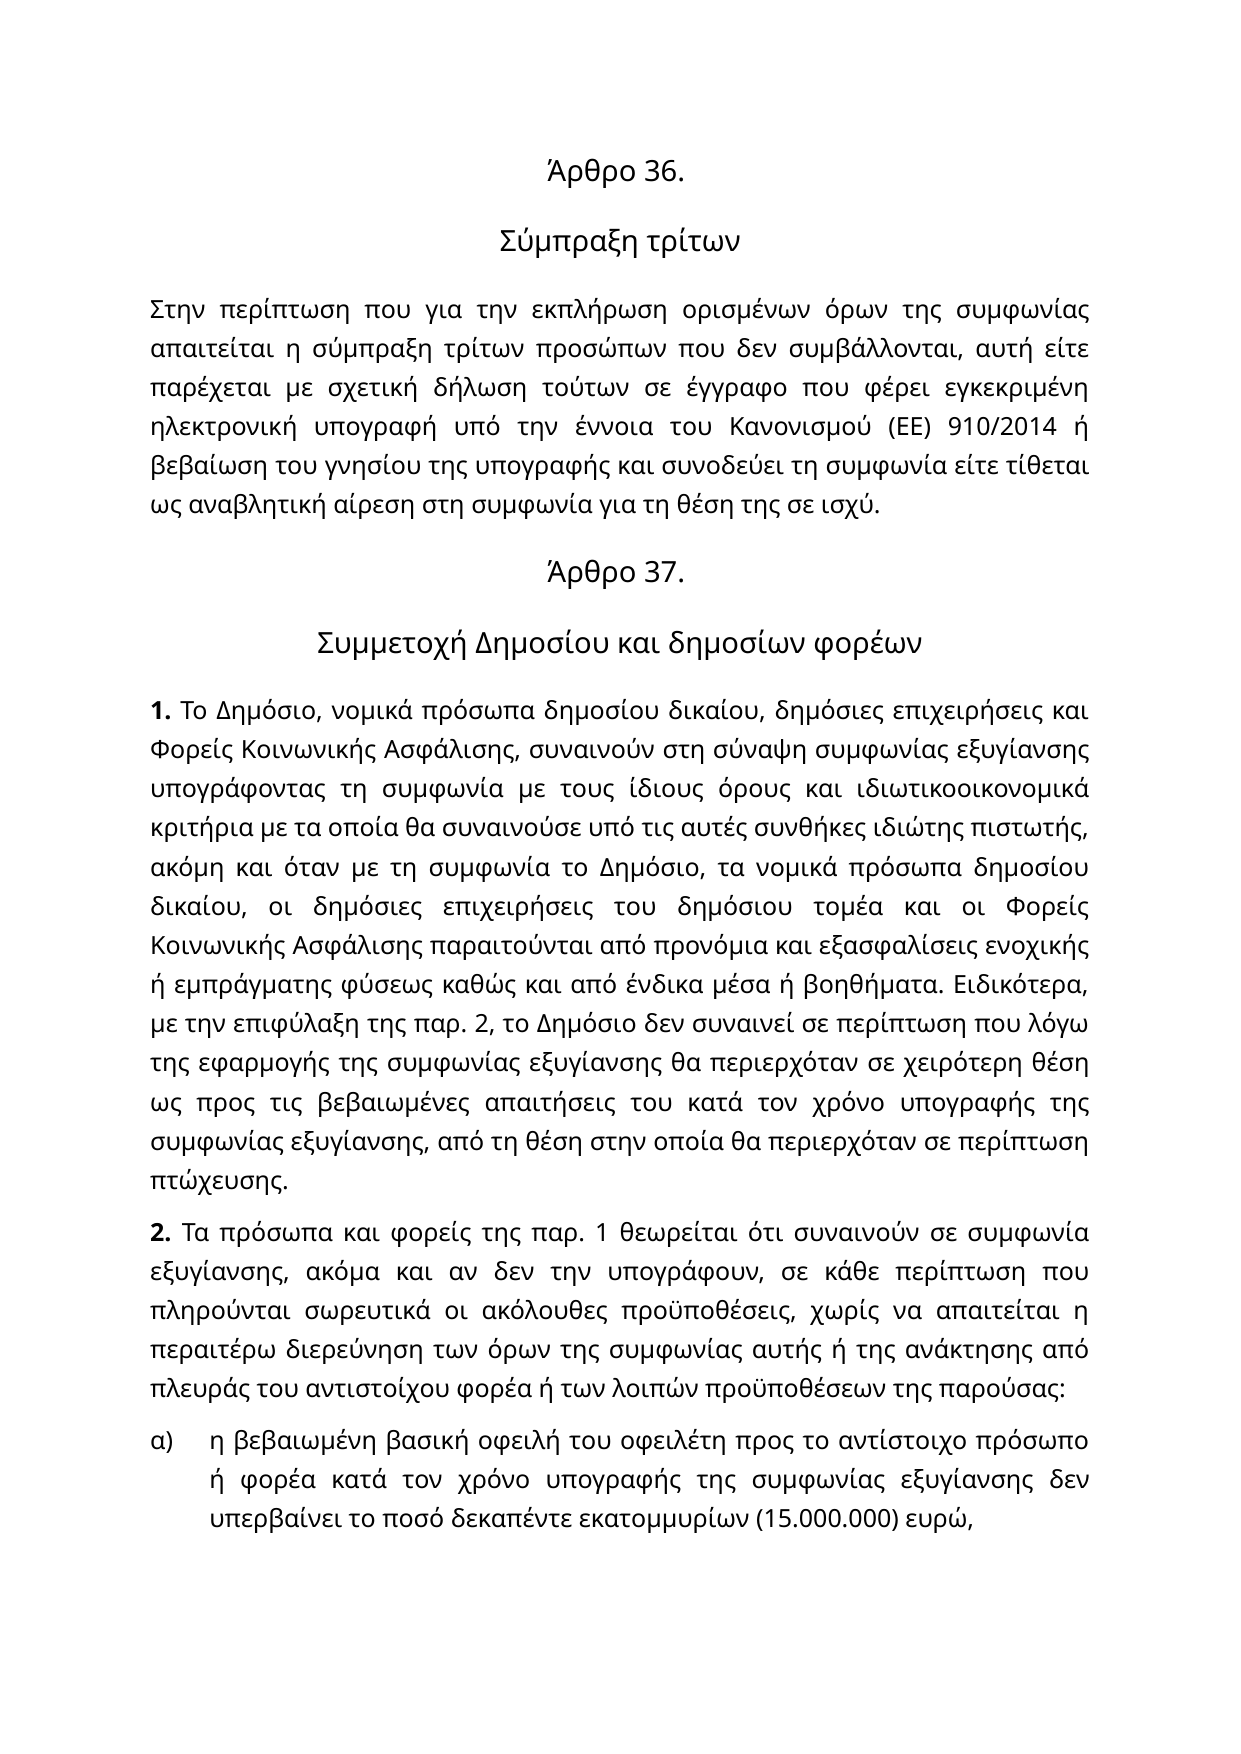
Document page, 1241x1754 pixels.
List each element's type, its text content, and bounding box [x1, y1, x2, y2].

text Στην περίπτωση που για την εκπλήρωση ορισμένων όρων της συμφωνίας απαιτείται η σύμπραξη τρίτων προσώπων που δεν συμβάλλονται, αυτή είτε παρέχεται με σχετική δήλωση τούτων σε έγγραφο που φέρει εγκεκριμένη ηλεκτρονική υπογραφή υπό την έννοια του Κανονισμού (ΕΕ) 910/2014 ή βεβαίωση του γνησίου της υπογραφής και συνοδεύει τη συμφωνία είτε τίθεται ως αναβλητική αίρεση στη συμφωνία για τη θέση της σε ισχύ. [150, 291, 1090, 521]
text 2. Τα πρόσωπα και φορείς της παρ. 1 θεωρείται ότι συναινούν σε συμφωνία εξυγίανσης, ακόμα και αν δεν την υπογράφουν, σε κάθε περίπτωση που πληρούνται σωρευτικά οι ακόλουθες προϋποθέσεις, χωρίς να απαιτείται η περαιτέρω διερεύνηση των όρων της συμφωνίας αυτής ή της ανάκτησης από πλευράς του αντιστοίχου φορέα ή των λοιπών προϋποθέσεων της παρούσας: [150, 1214, 1090, 1405]
subtitle Συμμετοχή Δημοσίου και δημοσίων φορέων [150, 622, 1090, 662]
list α) η βεβαιωμένη βασική οφειλή του οφειλέτη προς το αντίστοιχο πρόσωπο ή φορέα κατά τον χρόνο υπογραφής της συμφωνίας εξυγίανσης δεν υπερβαίνει το ποσό δεκαπέντε εκατομμυρίων (15.000.000) ευρώ, [150, 1422, 1090, 1535]
subtitle Άρθρο 37. [150, 551, 1090, 591]
subtitle Άρθρο 36. [150, 150, 1090, 190]
subtitle Σύμπραξη τρίτων [150, 221, 1090, 260]
text 1. Το Δημόσιο, νομικά πρόσωπα δημοσίου δικαίου, δημόσιες επιχειρήσεις και Φορείς Κοινωνικής Ασφάλισης, συναινούν στη σύναψη συμφωνίας εξυγίανσης υπογράφοντας τη συμφωνία με τους ίδιους όρους και ιδιωτικοοικονομικά κριτήρια με τα οποία θα συναινούσε υπό τις αυτές συνθήκες ιδιώτης πιστωτής, ακόμη και όταν με τη συμφωνία το Δημόσιο, τα νομικά πρόσωπα δημοσίου δικαίου, οι δημόσιες επιχειρήσεις του δημόσιου τομέα και οι Φορείς Κοινωνικής Ασφάλισης παραιτούνται από προνόμια και εξασφαλίσεις ενοχικής ή εμπράγματης φύσεως καθώς και από ένδικα μέσα ή βοηθήματα. Ειδικότερα, με την επιφύλαξη της παρ. 2, το Δημόσιο δεν συναινεί σε περίπτωση που λόγω της εφαρμογής της συμφωνίας εξυγίανσης θα περιερχόταν σε χειρότερη θέση ως προς τις βεβαιωμένες απαιτήσεις του κατά τον χρόνο υπογραφής της συμφωνίας εξυγίανσης, από τη θέση στην οποία θα περιερχόταν σε περίπτωση πτώχευσης. [150, 692, 1090, 1197]
